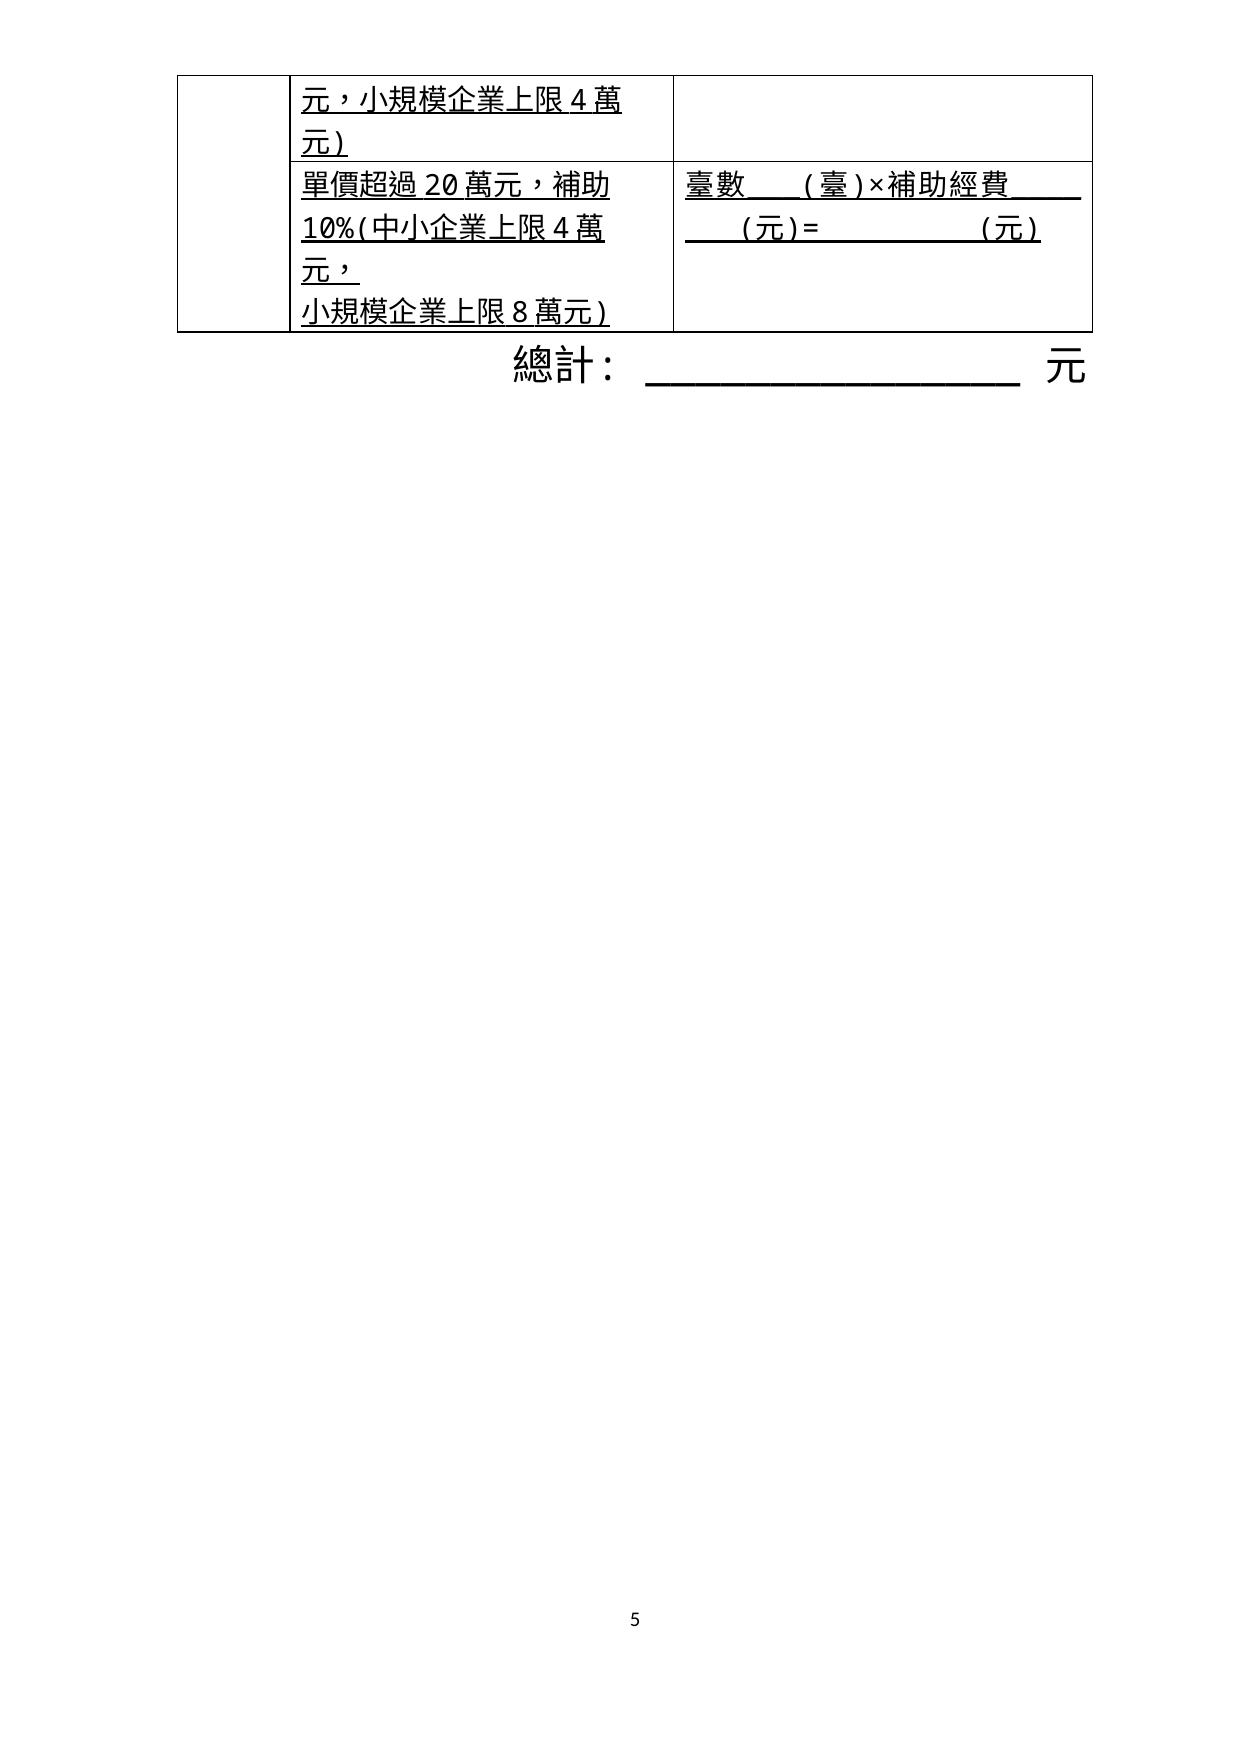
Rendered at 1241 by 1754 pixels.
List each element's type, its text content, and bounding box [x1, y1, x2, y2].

table_cell 元，小規模企業上限4萬元) [291, 76, 673, 161]
text 總計: _______________ 元 [177, 333, 1087, 393]
table_cell [674, 76, 1092, 161]
table_cell 單價超過20萬元，補助10%(中小企業上限4萬元， 小規模企業上限8萬元) [291, 162, 673, 331]
table_cell 臺數___(臺)×補助經費_______(元)= ________(元) [674, 162, 1092, 331]
table_cell [178, 76, 289, 331]
